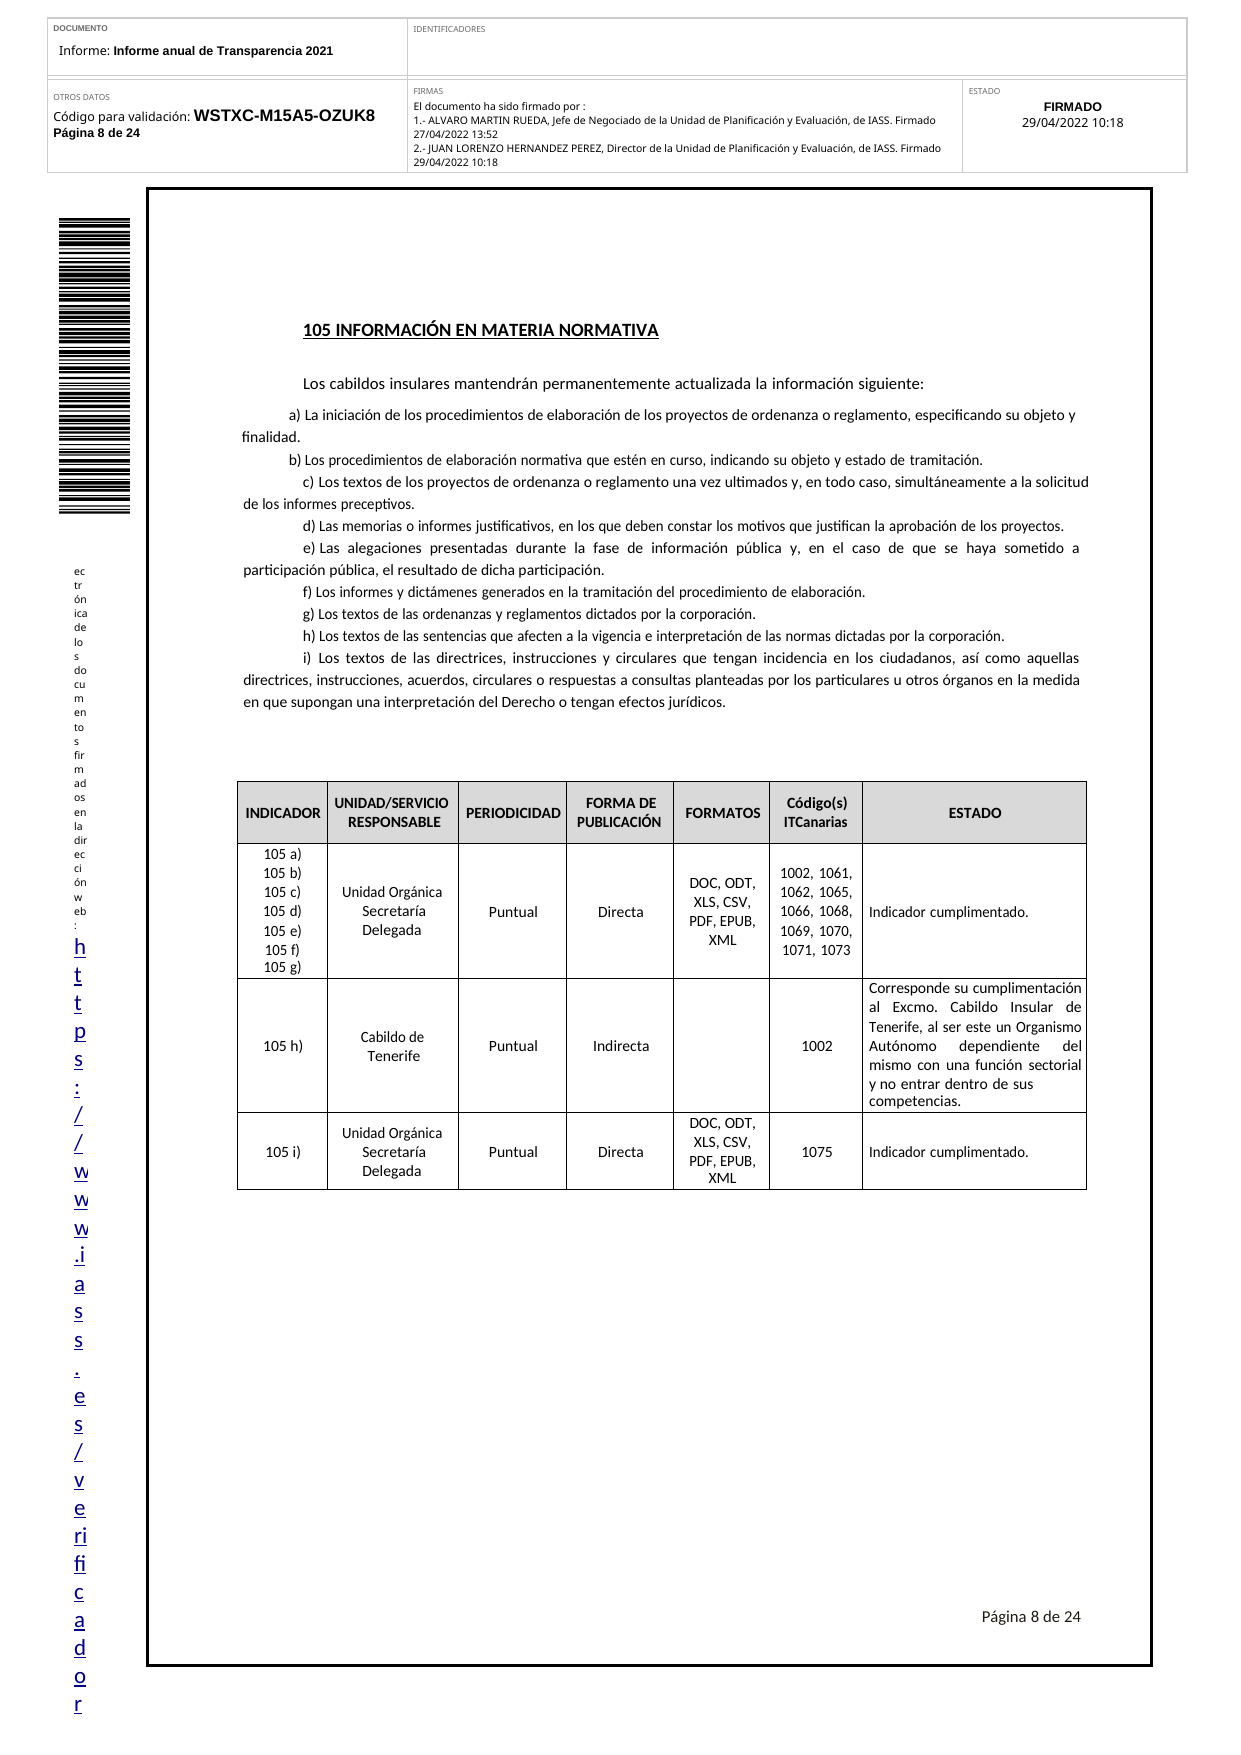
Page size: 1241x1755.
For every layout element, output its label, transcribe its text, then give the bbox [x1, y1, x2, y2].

table_header FORMA DE PUBLICACIÓN [567, 782, 673, 843]
table_cell 105 a) 105 b) 105 c) 105 d) 105 e) 105 f) 105 g) [238, 844, 327, 977]
table_cell Corresponde su cumplimentación al Excmo. Cabildo Insular de Tenerife, al ser este un Organismo Autónomo dependiente del mismo con una función sectorial y no entrar dentro de sus competencias. [863, 979, 1086, 1112]
table_cell Unidad Orgánica Secretaría Delegada [328, 844, 458, 977]
table_cell Puntual [459, 844, 566, 977]
list Esta es una copia impresa del documento electrónico. El documento está FIRMADO. Mediante el código de verificación puede comprobar la validez de la firma electrónica de los documentos firmados en la dirección web: https://www.iass.es/verificador [74, 1238, 88, 1726]
list INFORMACIÓN EN MATERIA NORMATIVA [303, 318, 1150, 341]
text [88, 1606, 146, 1627]
table_header INDICADOR [238, 782, 327, 843]
table_cell Directa [567, 1113, 673, 1189]
table_cell Puntual [459, 979, 566, 1112]
text finalidad. [149, 428, 300, 447]
list Los textos de los proyectos de ordenanza o reglamento una vez ultimados y, en todo caso, simultáneamente a la solicitud [303, 472, 1150, 491]
table_cell 105 h) [238, 979, 327, 1112]
table_header Código(s) ITCanarias [770, 782, 862, 843]
table_header FORMATOS [674, 782, 769, 843]
list [1153, 318, 1201, 341]
table_cell 1002, 1061, 1062, 1065, 1066, 1068, 1069, 1070, 1071, 1073 [770, 844, 862, 977]
text [1153, 494, 1201, 513]
table_cell Unidad Orgánica Secretaría Delegada [328, 1113, 458, 1189]
table_cell Indirecta [567, 979, 673, 1112]
table_cell Cabildo de Tenerife [328, 979, 458, 1112]
list Los procedimientos de elaboración normativa que estén en curso, indicando su objeto y estado de tramitación. [302, 450, 1150, 469]
list La iniciación de los procedimientos de elaboración de los proyectos de ordenanza o reglamento, especificando su objeto y [302, 406, 1150, 424]
list Los textos de las ordenanzas y reglamentos dictados por la corporación. [303, 604, 1150, 623]
list Los informes y dictámenes generados en la tramitación del procedimiento de elaboración. [303, 582, 1150, 601]
list Esta es una copia impresa del documento electrónico. El documento está FIRMADO. Mediante el código de verificación puede comprobar la validez de la firma electrónica de los documentos firmados en la dirección web: https://www.iass.es/verificador [74, 564, 88, 1175]
table_header ESTADO [863, 782, 1086, 843]
list Las memorias o informes justificativos, en los que deben constar los motivos que justifican la aprobación de los proyectos. [303, 516, 1150, 535]
table_cell [674, 979, 769, 1112]
table_cell 1002 [770, 979, 862, 1112]
table_cell DOC, ODT, XLS, CSV, PDF, EPUB, XML [674, 1113, 769, 1189]
table_cell Puntual [459, 1113, 566, 1189]
table_cell Indicador cumplimentado. [863, 1113, 1086, 1189]
table_cell Indicador cumplimentado. [863, 844, 1086, 977]
list Los textos de las sentencias que afecten a la vigencia e interpretación de las normas dictadas por la corporación. [303, 626, 1150, 645]
table_header PERIODICIDAD [459, 782, 566, 843]
text [35, 1606, 72, 1627]
text [35, 428, 146, 447]
table_cell Directa [567, 844, 673, 977]
table_header UNIDAD/SERVICIO RESPONSABLE [328, 782, 458, 843]
text Los cabildos insulares mantendrán permanentemente actualizada la información siguiente: [303, 373, 1150, 393]
table_cell DOC, ODT, XLS, CSV, PDF, EPUB, XML [674, 844, 769, 977]
text de los informes preceptivos. [243, 494, 1150, 513]
list Las alegaciones presentadas durante la fase de información pública y, en el caso de que se haya sometido a participación pública, el resultado de dicha participación. [243, 538, 1080, 579]
table_cell 1075 [770, 1113, 862, 1189]
table_cell 105 i) [238, 1113, 327, 1189]
text Página 8 de 24 [149, 1606, 1081, 1627]
list Los textos de las directrices, instrucciones y circulares que tengan incidencia en los ciudadanos, así como aquellas directrices, instrucciones, acuerdos, circulares o respuestas a consultas planteadas por los particulares u otros órganos en la medida en que supongan una interpretación del Derecho o tengan efectos jurídicos. [243, 649, 1081, 712]
